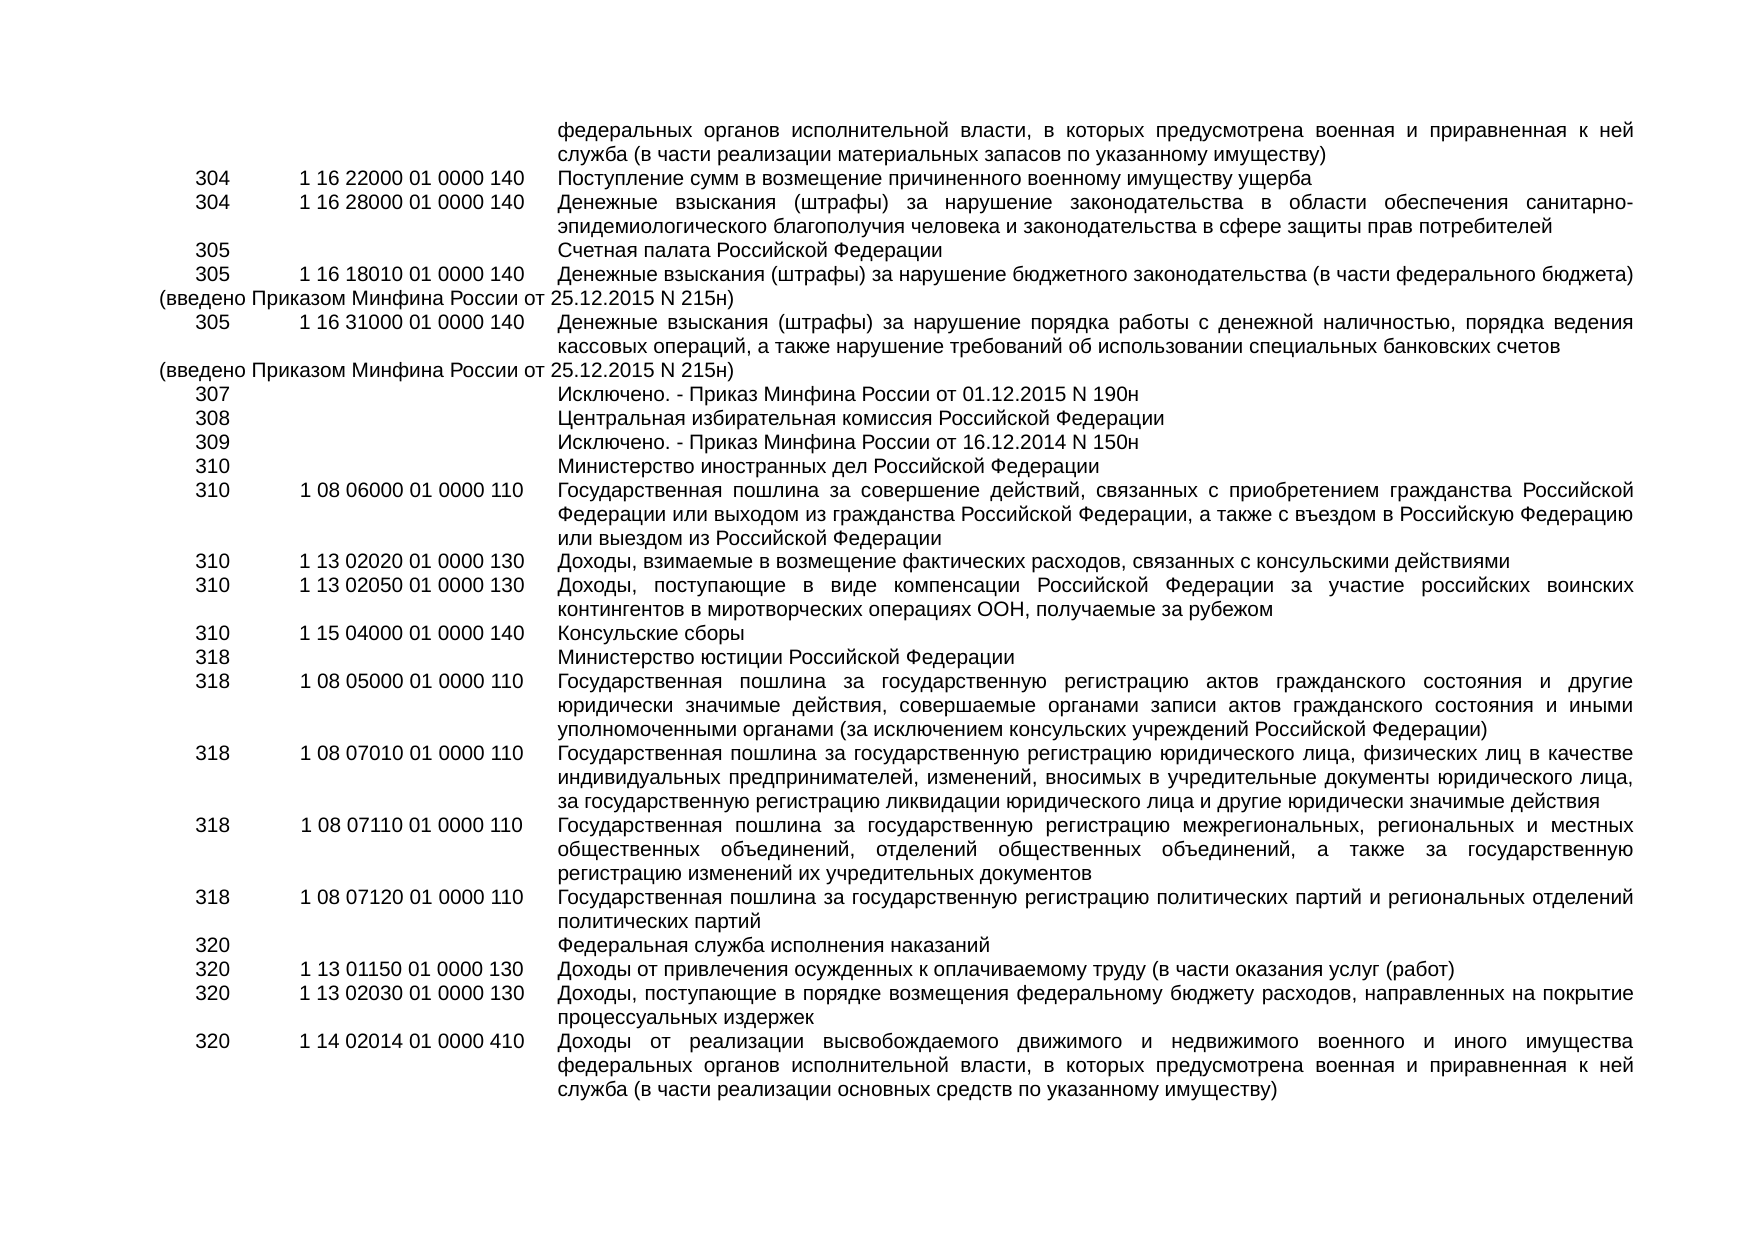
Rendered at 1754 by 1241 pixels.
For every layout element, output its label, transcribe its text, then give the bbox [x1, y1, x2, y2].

table_cell Исключено. - Приказ Минфина России от 16.12.2014 N 150н [556, 430, 1636, 453]
table_cell 1 08 07110 01 0000 110 [267, 813, 556, 885]
table_cell 309 [158, 430, 267, 453]
table_cell Министерство иностранных дел Российской Федерации [556, 454, 1636, 477]
table_cell (введено Приказом Минфина России от 25.12.2015 N 215н) [158, 286, 1636, 310]
table_cell Доходы, поступающие в порядке возмещения федеральному бюджету расходов, направленных на покрытие процессуальных издержек [556, 981, 1636, 1028]
table_cell Поступление сумм в возмещение причиненного военному имуществу ущерба [556, 166, 1636, 190]
table_cell 310 [158, 621, 267, 645]
table_cell Денежные взыскания (штрафы) за нарушение порядка работы с денежной наличностью, порядка ведения кассовых операций, а также нарушение требований об использовании специальных банковских счетов [556, 310, 1636, 358]
table_cell 1 14 02014 01 0000 410 [267, 1029, 556, 1100]
table_cell [267, 382, 556, 406]
table_cell 310 [158, 478, 267, 549]
table_cell 1 08 05000 01 0000 110 [267, 669, 556, 741]
table_cell [267, 238, 556, 262]
table_cell 1 08 07010 01 0000 110 [267, 741, 556, 813]
table_cell 1 16 22000 01 0000 140 [267, 166, 556, 190]
table_cell 1 13 01150 01 0000 130 [267, 957, 556, 981]
table_cell 1 16 18010 01 0000 140 [267, 262, 556, 286]
table_cell Государственная пошлина за государственную регистрацию юридического лица, физических лиц в качестве индивидуальных предпринимателей, изменений, вносимых в учредительные документы юридического лица, за государственную регистрацию ликвидации юридического лица и другие юридически значимые действия [556, 741, 1636, 813]
table_cell 320 [158, 981, 267, 1028]
table_cell 1 13 02020 01 0000 130 [267, 549, 556, 573]
table_cell 304 [158, 190, 267, 238]
table_cell 320 [158, 957, 267, 981]
table_cell 1 16 28000 01 0000 140 [267, 190, 556, 238]
table_cell 318 [158, 741, 267, 813]
table_cell 318 [158, 669, 267, 741]
table_cell 1 08 07120 01 0000 110 [267, 885, 556, 933]
table_cell 1 15 04000 01 0000 140 [267, 621, 556, 645]
table_cell (введено Приказом Минфина России от 25.12.2015 N 215н) [158, 358, 1636, 382]
table_cell Государственная пошлина за совершение действий, связанных с приобретением гражданства Российской Федерации или выходом из гражданства Российской Федерации, а также с въездом в Российскую Федерацию или выездом из Российской Федерации [556, 478, 1636, 549]
table_cell Доходы от привлечения осужденных к оплачиваемому труду (в части оказания услуг (работ) [556, 957, 1636, 981]
table_cell Доходы, поступающие в виде компенсации Российской Федерации за участие российских воинских контингентов в миротворческих операциях ООН, получаемые за рубежом [556, 573, 1636, 621]
table_cell 318 [158, 813, 267, 885]
table_cell [267, 645, 556, 669]
table_cell 318 [158, 885, 267, 933]
table_cell [267, 933, 556, 957]
table_cell 318 [158, 645, 267, 669]
table_cell федеральных органов исполнительной власти, в которых предусмотрена военная и приравненная к ней служба (в части реализации материальных запасов по указанному имуществу) [556, 118, 1636, 166]
table_cell 304 [158, 166, 267, 190]
table_cell Центральная избирательная комиссия Российской Федерации [556, 406, 1636, 429]
table_cell Исключено. - Приказ Минфина России от 01.12.2015 N 190н [556, 382, 1636, 406]
table_cell Доходы, взимаемые в возмещение фактических расходов, связанных с консульскими действиями [556, 549, 1636, 573]
table_cell 310 [158, 454, 267, 477]
table_cell Государственная пошлина за государственную регистрацию политических партий и региональных отделений политических партий [556, 885, 1636, 933]
table_cell 310 [158, 573, 267, 621]
table_cell Доходы от реализации высвобождаемого движимого и недвижимого военного и иного имущества федеральных органов исполнительной власти, в которых предусмотрена военная и приравненная к ней служба (в части реализации основных средств по указанному имуществу) [556, 1029, 1636, 1100]
table_cell Денежные взыскания (штрафы) за нарушение бюджетного законодательства (в части федерального бюджета) [556, 262, 1636, 286]
table_cell 310 [158, 549, 267, 573]
table_cell 320 [158, 1029, 267, 1100]
table_cell 1 08 06000 01 0000 110 [267, 478, 556, 549]
table_cell [158, 118, 267, 166]
table_cell Консульские сборы [556, 621, 1636, 645]
table_cell 1 13 02050 01 0000 130 [267, 573, 556, 621]
table_cell Денежные взыскания (штрафы) за нарушение законодательства в области обеспечения санитарно-эпидемиологического благополучия человека и законодательства в сфере защиты прав потребителей [556, 190, 1636, 238]
table_cell [267, 118, 556, 166]
table_cell 305 [158, 238, 267, 262]
table_cell Федеральная служба исполнения наказаний [556, 933, 1636, 957]
table_cell 1 13 02030 01 0000 130 [267, 981, 556, 1028]
table_cell Государственная пошлина за государственную регистрацию актов гражданского состояния и другие юридически значимые действия, совершаемые органами записи актов гражданского состояния и иными уполномоченными органами (за исключением консульских учреждений Российской Федерации) [556, 669, 1636, 741]
table_cell 1 16 31000 01 0000 140 [267, 310, 556, 358]
table_cell Счетная палата Российской Федерации [556, 238, 1636, 262]
table_cell [267, 454, 556, 477]
table_cell 305 [158, 262, 267, 286]
table_cell 305 [158, 310, 267, 358]
table_cell [267, 430, 556, 453]
table_cell 320 [158, 933, 267, 957]
table_cell 307 [158, 382, 267, 406]
table_cell Государственная пошлина за государственную регистрацию межрегиональных, региональных и местных общественных объединений, отделений общественных объединений, а также за государственную регистрацию изменений их учредительных документов [556, 813, 1636, 885]
table_cell [267, 406, 556, 429]
table_cell Министерство юстиции Российской Федерации [556, 645, 1636, 669]
table_cell 308 [158, 406, 267, 429]
